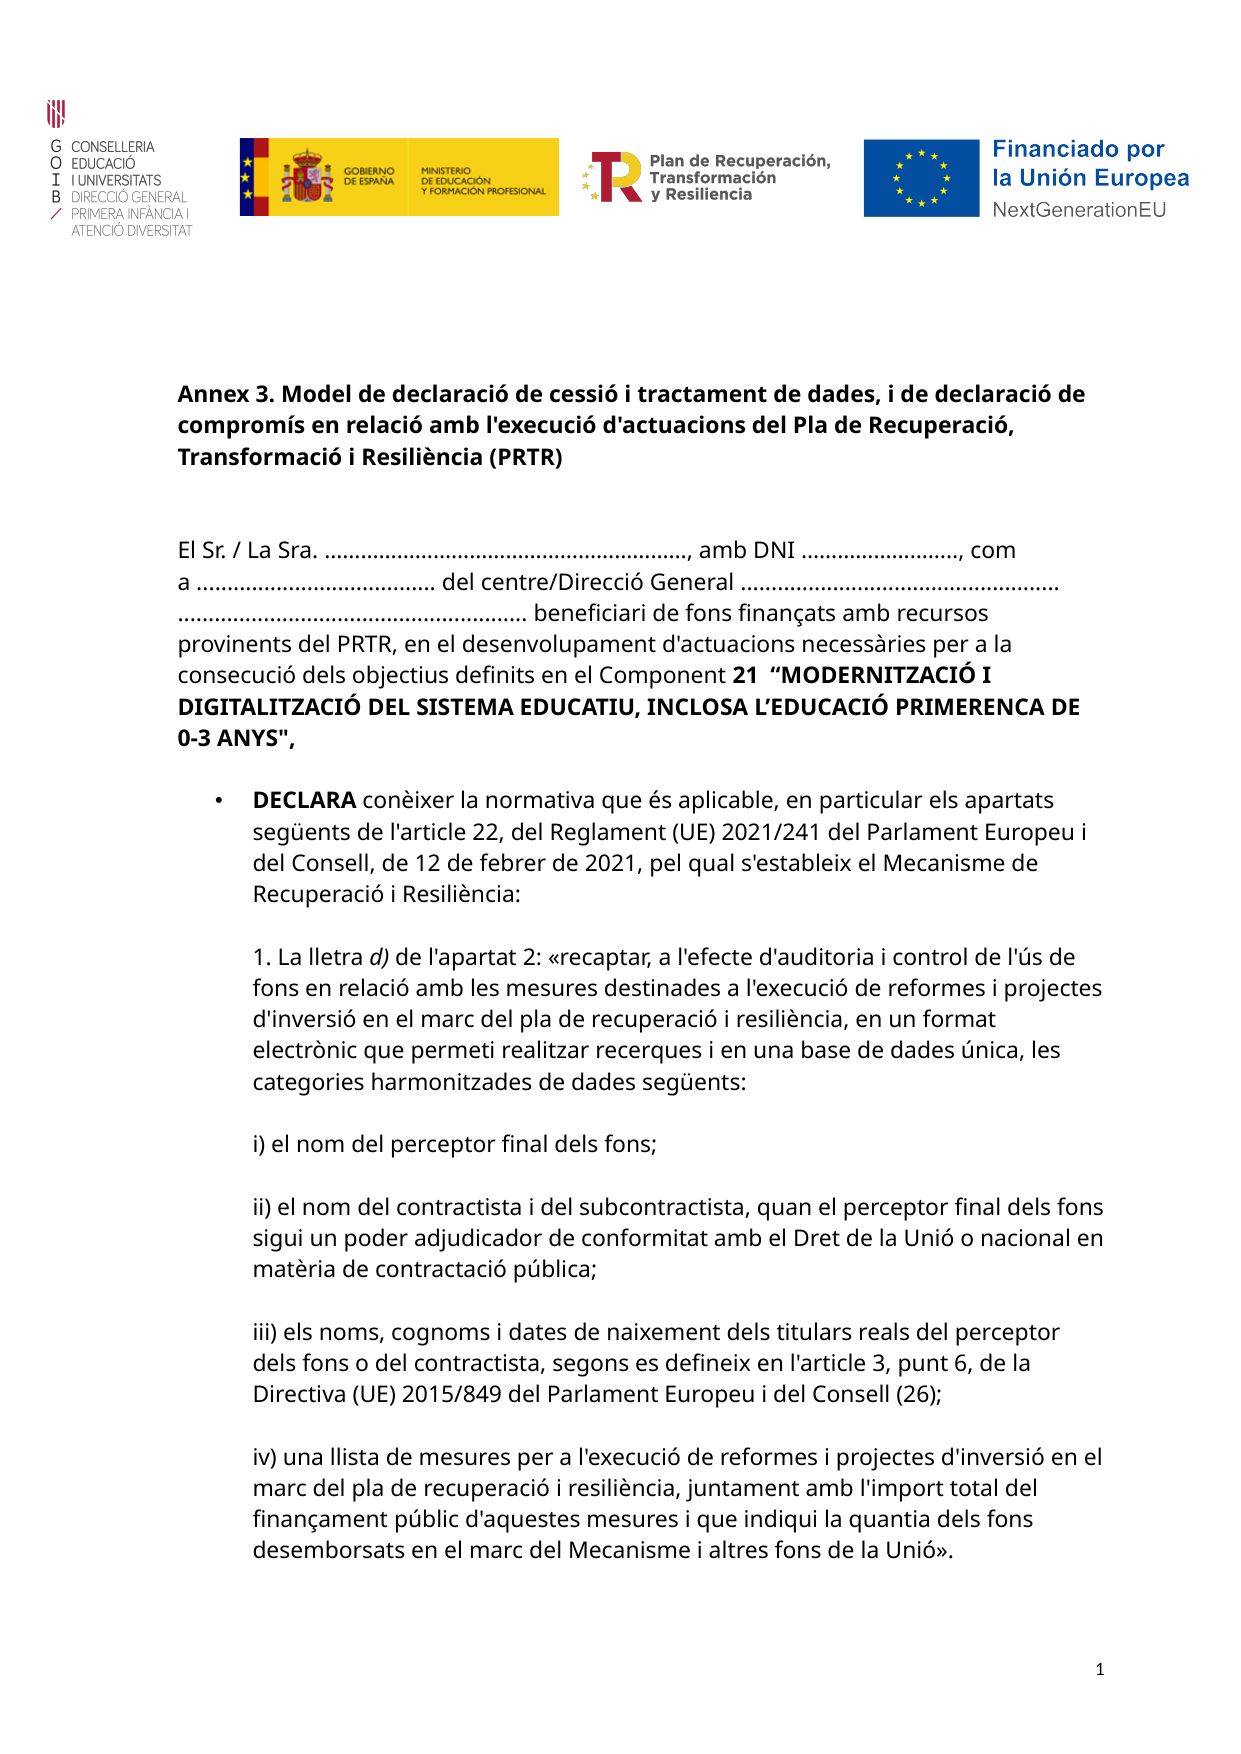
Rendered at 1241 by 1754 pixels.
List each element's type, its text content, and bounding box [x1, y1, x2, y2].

list iv) una llista de mesures per a l'execució de reformes i projectes d'inversió en el marc del pla de recuperació i resiliència, juntament amb l'import total del finançament públic d'aquestes mesures i que indiqui la quantia dels fons desemborsats en el marc del Mecanisme i altres fons de la Unió». [215, 1440, 1104, 1565]
picture [570, 101, 842, 254]
text ......................................................... beneficiari de fons finançats amb recursos provinents del PRTR, en el desenvolupament d'actuacions necessàries per a la consecució dels objectius definits en el Component 21 “MODERNITZACIÓ I DIGITALITZACIÓ DEL SISTEMA EDUCATIU, INCLOSA L’EDUCACIÓ PRIMERENCA DE 0-3 ANYS", [177, 597, 1104, 753]
picture [855, 127, 1195, 227]
text Annex 3. Model de declaració de cessió i tractament de dades, i de declaració de compromís en relació amb l'execució d'actuacions del Pla de Recuperació, Transformació i Resiliència (PRTR) [177, 378, 1104, 472]
list i) el nom del perceptor final dels fons; [215, 1128, 1104, 1159]
picture [35, 91, 197, 249]
list ii) el nom del contractista i del subcontractista, quan el perceptor final dels fons sigui un poder adjudicador de conformitat amb el Dret de la Unió o nacional en matèria de contractació pública; [215, 1190, 1104, 1284]
list iii) els noms, cognoms i dates de naixement dels titulars reals del perceptor dels fons o del contractista, segons es defineix en l'article 3, punt 6, de la Directiva (UE) 2015/849 del Parlament Europeu i del Consell (26); [215, 1315, 1104, 1409]
picture [239, 138, 560, 216]
list DECLARA conèixer la normativa que és aplicable, en particular els apartats següents de l'article 22, del Reglament (UE) 2021/241 del Parlament Europeu i del Consell, de 12 de febrer de 2021, pel qual s'estableix el Mecanisme de Recuperació i Resiliència: [215, 784, 1104, 909]
text El Sr. / La Sra. ……………………………………………………, amb DNI …………………….., com a ....................................... del centre/Direcció General .................................................... [177, 534, 1104, 597]
list 1. La lletra d) de l'apartat 2: «recaptar, a l'efecte d'auditoria i control de l'ús de fons en relació amb les mesures destinades a l'execució de reformes i projectes d'inversió en el marc del pla de recuperació i resiliència, en un format electrònic que permeti realitzar recerques i en una base de dades única, les categories harmonitzades de dades següents: [215, 940, 1104, 1097]
